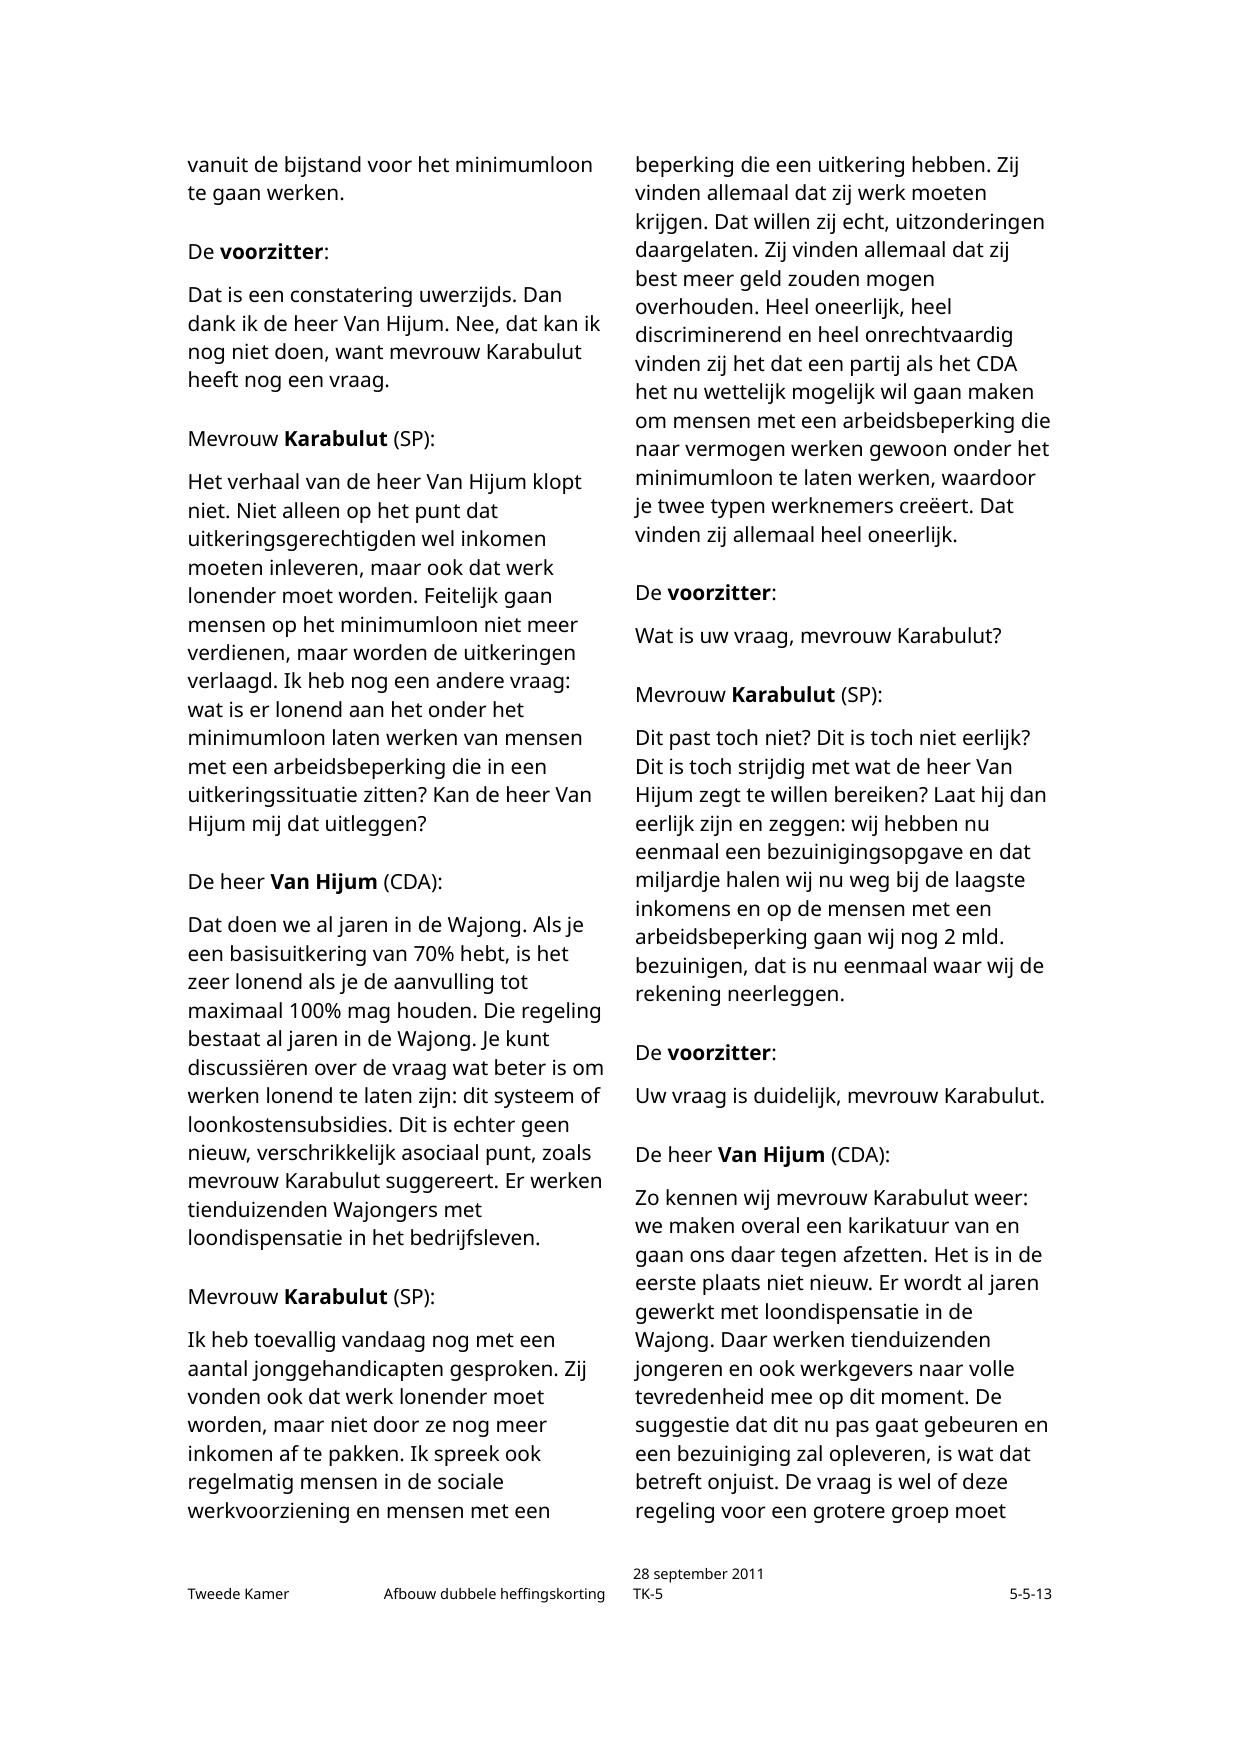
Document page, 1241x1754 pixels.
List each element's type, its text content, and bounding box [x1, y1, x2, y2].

text vanuit de bijstand voor het minimumloon te gaan werken. [187, 150, 605, 207]
text Dat is een constatering uwerzijds. Dan dank ik de heer Van Hijum. Nee, dat kan ik nog niet doen, want mevrouw Karabulut heeft nog een vraag. [187, 280, 605, 394]
text De voorzitter: [635, 1038, 1053, 1066]
text De voorzitter: [635, 578, 1053, 607]
text Dat doen we al jaren in de Wajong. Als je een basisuitkering van 70% hebt, is het zeer lonend als je de aanvulling tot maximaal 100% mag houden. Die regeling bestaat al jaren in de Wajong. Je kunt discussiëren over de vraag wat beter is om werken lonend te laten zijn: dit systeem of loonkostensubsidies. Dit is echter geen nieuw, verschrikkelijk asociaal punt, zoals mevrouw Karabulut suggereert. Er werken tienduizenden Wajongers met loondispensatie in het bedrijfsleven. [187, 911, 605, 1252]
text Mevrouw Karabulut (SP): [187, 424, 605, 452]
text Uw vraag is duidelijk, mevrouw Karabulut. [635, 1081, 1053, 1110]
text De heer Van Hijum (CDA): [187, 867, 605, 896]
text De heer Van Hijum (CDA): [635, 1140, 1053, 1168]
text Mevrouw Karabulut (SP): [187, 1282, 605, 1310]
text De voorzitter: [187, 237, 605, 265]
text Het verhaal van de heer Van Hijum klopt niet. Niet alleen op het punt dat uitkeringsgerechtigden wel inkomen moeten inleveren, maar ook dat werk lonender moet worden. Feitelijk gaan mensen op het minimumloon niet meer verdienen, maar worden de uitkeringen verlaagd. Ik heb nog een andere vraag: wat is er lonend aan het onder het minimumloon laten werken van mensen met een arbeidsbeperking die in een uitkeringssituatie zitten? Kan de heer Van Hijum mij dat uitleggen? [187, 467, 605, 837]
text Ik heb toevallig vandaag nog met een aantal jonggehandicapten gesproken. Zij vonden ook dat werk lonender moet worden, maar niet door ze nog meer inkomen af te pakken. Ik spreek ook regelmatig mensen in de sociale werkvoorziening en mensen met een [187, 1325, 605, 1524]
text Wat is uw vraag, mevrouw Karabulut? [635, 622, 1053, 650]
text beperking die een uitkering hebben. Zij vinden allemaal dat zij werk moeten krijgen. Dat willen zij echt, uitzonderingen daargelaten. Zij vinden allemaal dat zij best meer geld zouden mogen overhouden. Heel oneerlijk, heel discriminerend en heel onrechtvaardig vinden zij het dat een partij als het CDA het nu wettelijk mogelijk wil gaan maken om mensen met een arbeidsbeperking die naar vermogen werken gewoon onder het minimumloon te laten werken, waardoor je twee typen werknemers creëert. Dat vinden zij allemaal heel oneerlijk. [635, 150, 1053, 548]
text Mevrouw Karabulut (SP): [635, 680, 1053, 708]
text Zo kennen wij mevrouw Karabulut weer: we maken overal een karikatuur van en gaan ons daar tegen afzetten. Het is in de eerste plaats niet nieuw. Er wordt al jaren gewerkt met loondispensatie in de Wajong. Daar werken tienduizenden jongeren en ook werkgevers naar volle tevredenheid mee op dit moment. De suggestie dat dit nu pas gaat gebeuren en een bezuiniging zal opleveren, is wat dat betreft onjuist. De vraag is wel of deze regeling voor een grotere groep moet [635, 1183, 1053, 1524]
text Dit past toch niet? Dit is toch niet eerlijk? Dit is toch strijdig met wat de heer Van Hijum zegt te willen bereiken? Laat hij dan eerlijk zijn en zeggen: wij hebben nu eenmaal een bezuinigingsopgave en dat miljardje halen wij nu weg bij de laagste inkomens en op de mensen met een arbeidsbeperking gaan wij nog 2 mld. bezuinigen, dat is nu eenmaal waar wij de rekening neerleggen. [635, 723, 1053, 1008]
